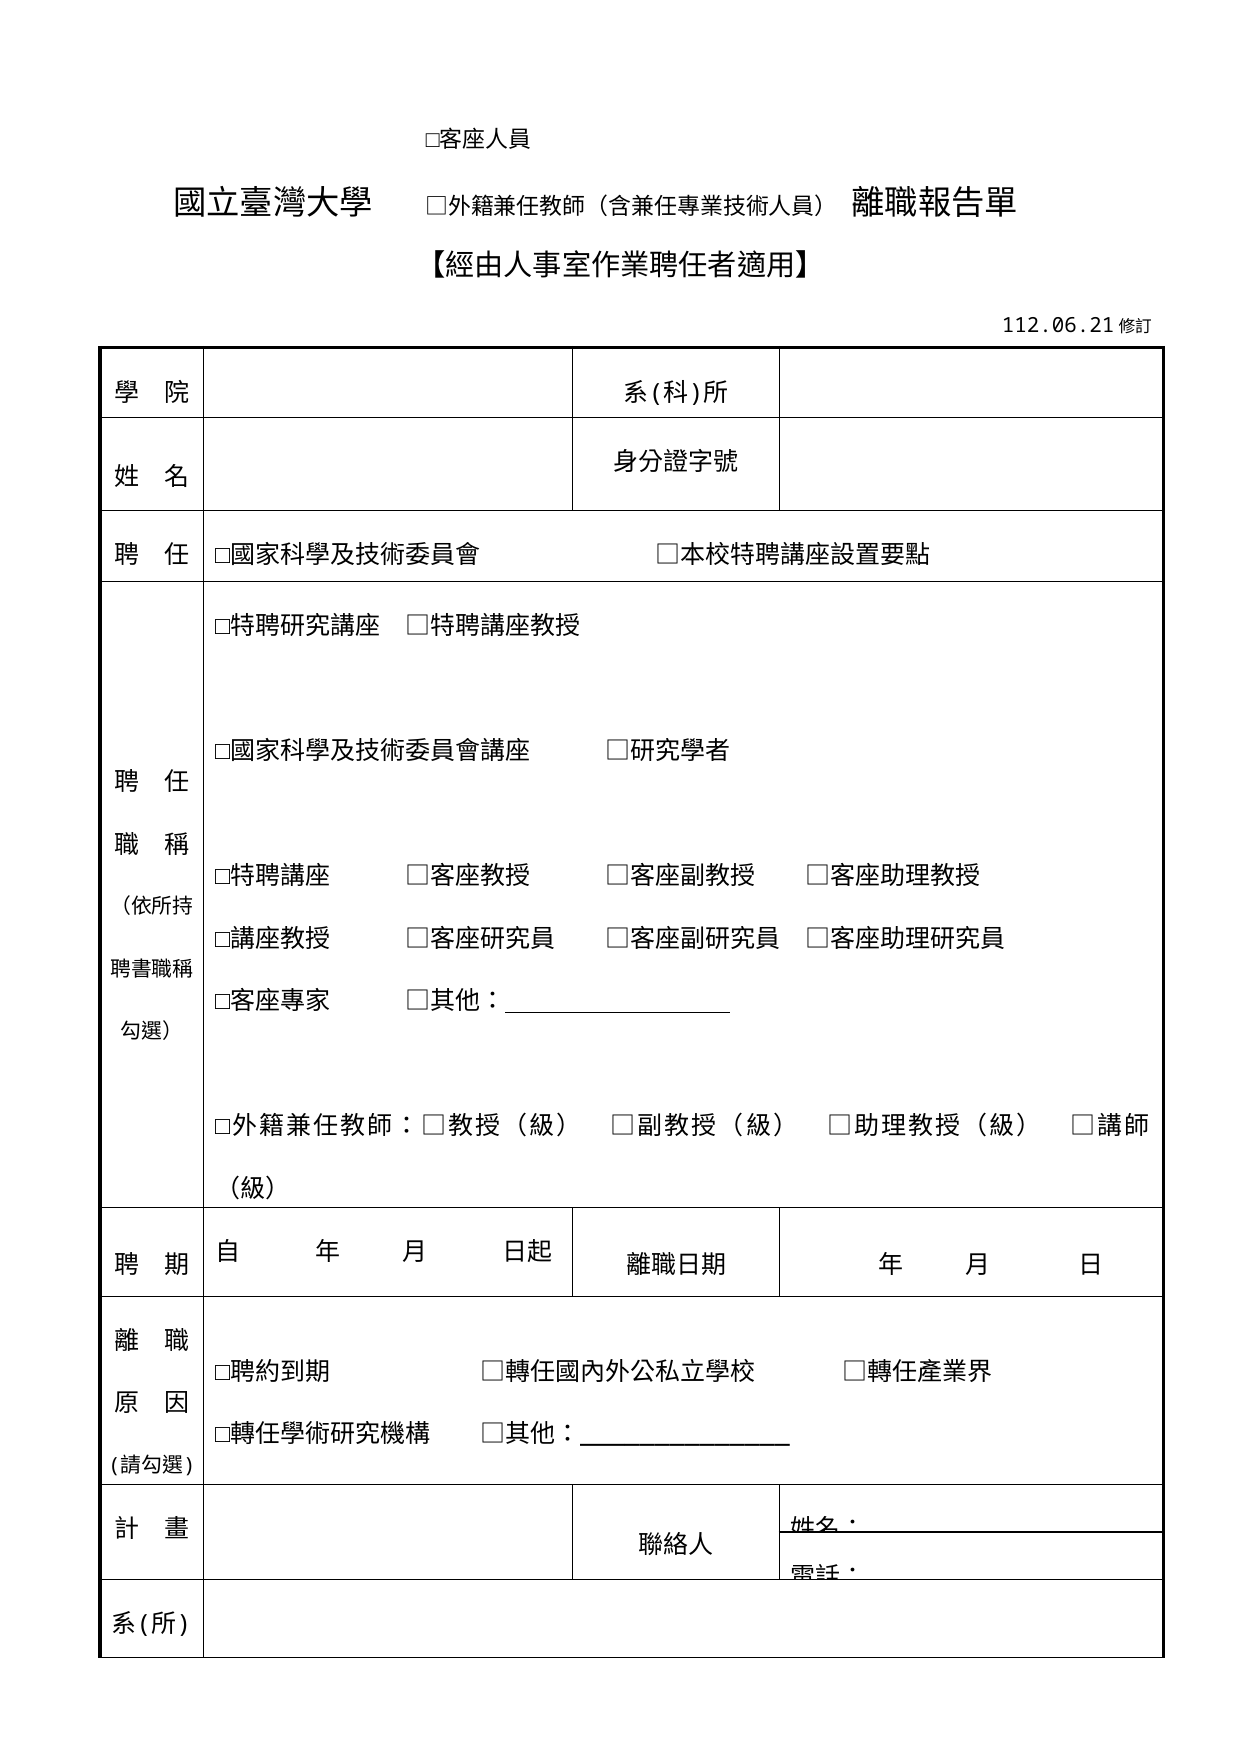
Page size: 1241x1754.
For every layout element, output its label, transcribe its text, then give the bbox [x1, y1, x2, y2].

table_cell 聘 任 類 別 [102, 511, 203, 581]
table_cell □聘約到期 □轉任國內外公私立學校 □轉任產業界 □轉任學術研究機構 □其他：______________ [204, 1297, 1162, 1484]
table_cell 系(所) [102, 1580, 203, 1657]
table_cell 年 月 日 [204, 1485, 572, 1579]
table_cell [780, 418, 1162, 510]
table_header 學 院 (中心) [102, 349, 203, 417]
table_cell 身分證字號 (外籍人士統一證號或居留證統一證號) [573, 418, 779, 510]
table_cell 離 職 原 因 (請勾選) [102, 1297, 203, 1484]
text 112.06.21修訂 [376, 283, 1152, 346]
table_cell 電話： [780, 1533, 1162, 1579]
table_header [780, 349, 1162, 417]
table_cell 姓名： [780, 1485, 1162, 1531]
table_cell 姓 名 [102, 418, 203, 510]
table_header 系(科)所 學位學程 [573, 349, 779, 417]
table_cell □特聘研究講座 □特聘講座教授 □國家科學及技術委員會講座 □研究學者 □特聘講座 □客座教授 □客座副教授 □客座助理教授 □講座教授 □客座研究員 □客座副研究員 □客座助理研究員 □客座專家 □其他： □外籍兼任教師：□教授（級） □副教授（級） □助理教授（級） □講師（級） [204, 582, 1162, 1207]
table_cell 聘 期 [102, 1208, 203, 1296]
table_cell 聘 任 職 稱 （依所持聘書職稱勾選） [102, 582, 203, 1207]
text □客座人員 [89, 96, 1152, 158]
text 國立臺灣大學 □外籍兼任教師（含兼任專業技術人員） 離職報告單 [81, 158, 1152, 221]
table_cell [204, 418, 572, 510]
table_cell [204, 1580, 1162, 1657]
table_cell 年 月 日 [780, 1208, 1162, 1296]
table_cell 聯絡人 [573, 1485, 779, 1579]
table_cell 自 年 月 日起 至 年 月 日止 [204, 1208, 572, 1296]
table_header [204, 349, 572, 417]
text 【經由人事室作業聘任者適用】 [89, 221, 1152, 283]
table_cell 計 畫 主持人 簽 章 [102, 1485, 203, 1579]
table_cell □國家科學及技術委員會 □本校特聘講座設置要點 □其他： [204, 511, 1162, 581]
table_cell 離職日期 [573, 1208, 779, 1296]
